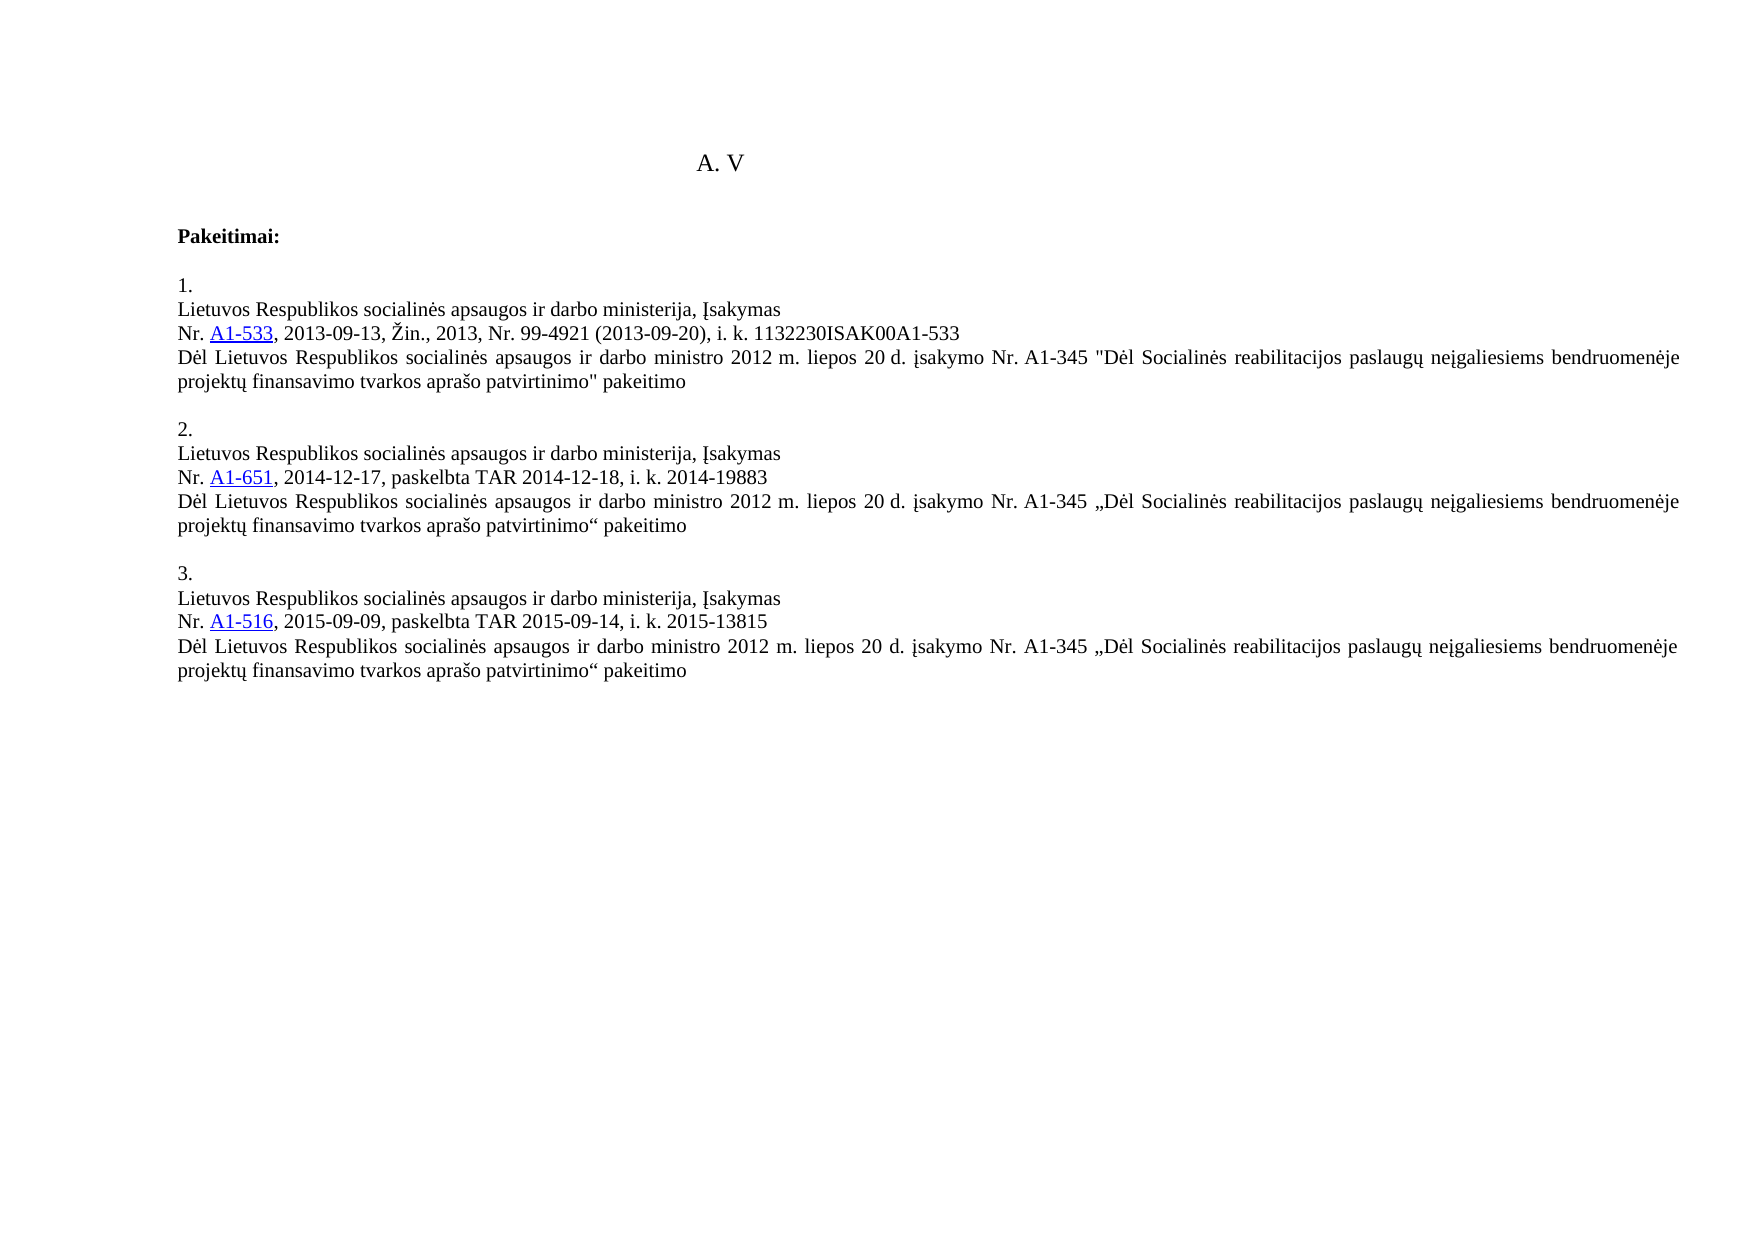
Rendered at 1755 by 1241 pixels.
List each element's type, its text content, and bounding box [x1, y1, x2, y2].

text 2. [177, 417, 1680, 441]
text 1. [177, 273, 1680, 297]
text Dėl Lietuvos Respublikos socialinės apsaugos ir darbo ministro 2012 m. liepos 20 d. įsakymo Nr. A1-345 „Dėl Socialinės reabilitacijos paslaugų neįgaliesiems bendruomenėje projektų finansavimo tvarkos aprašo patvirtinimo“ pakeitimo [177, 633, 1680, 682]
text Lietuvos Respublikos socialinės apsaugos ir darbo ministerija, Įsakymas [177, 297, 1680, 321]
text Nr. A1-516, 2015-09-09, paskelbta TAR 2015-09-14, i. k. 2015-13815 [177, 609, 1680, 633]
text Dėl Lietuvos Respublikos socialinės apsaugos ir darbo ministro 2012 m. liepos 20 d. įsakymo Nr. A1-345 "Dėl Socialinės reabilitacijos paslaugų neįgaliesiems bendruomenėje projektų finansavimo tvarkos aprašo patvirtinimo" pakeitimo [177, 345, 1680, 393]
text Nr. A1-533, 2013-09-13, Žin., 2013, Nr. 99-4921 (2013-09-20), i. k. 1132230ISAK00A1-533 [177, 321, 1680, 345]
text Dėl Lietuvos Respublikos socialinės apsaugos ir darbo ministro 2012 m. liepos 20 d. įsakymo Nr. A1-345 „Dėl Socialinės reabilitacijos paslaugų neįgaliesiems bendruomenėje projektų finansavimo tvarkos aprašo patvirtinimo“ pakeitimo [177, 489, 1680, 537]
text Nr. A1-651, 2014-12-17, paskelbta TAR 2014-12-18, i. k. 2014-19883 [177, 465, 1680, 489]
text Pakeitimai: [177, 224, 1680, 248]
text 3. [177, 561, 1680, 585]
text Lietuvos Respublikos socialinės apsaugos ir darbo ministerija, Įsakymas [177, 441, 1680, 465]
text Lietuvos Respublikos socialinės apsaugos ir darbo ministerija, Įsakymas [177, 585, 1680, 609]
text A. V [177, 148, 1680, 176]
